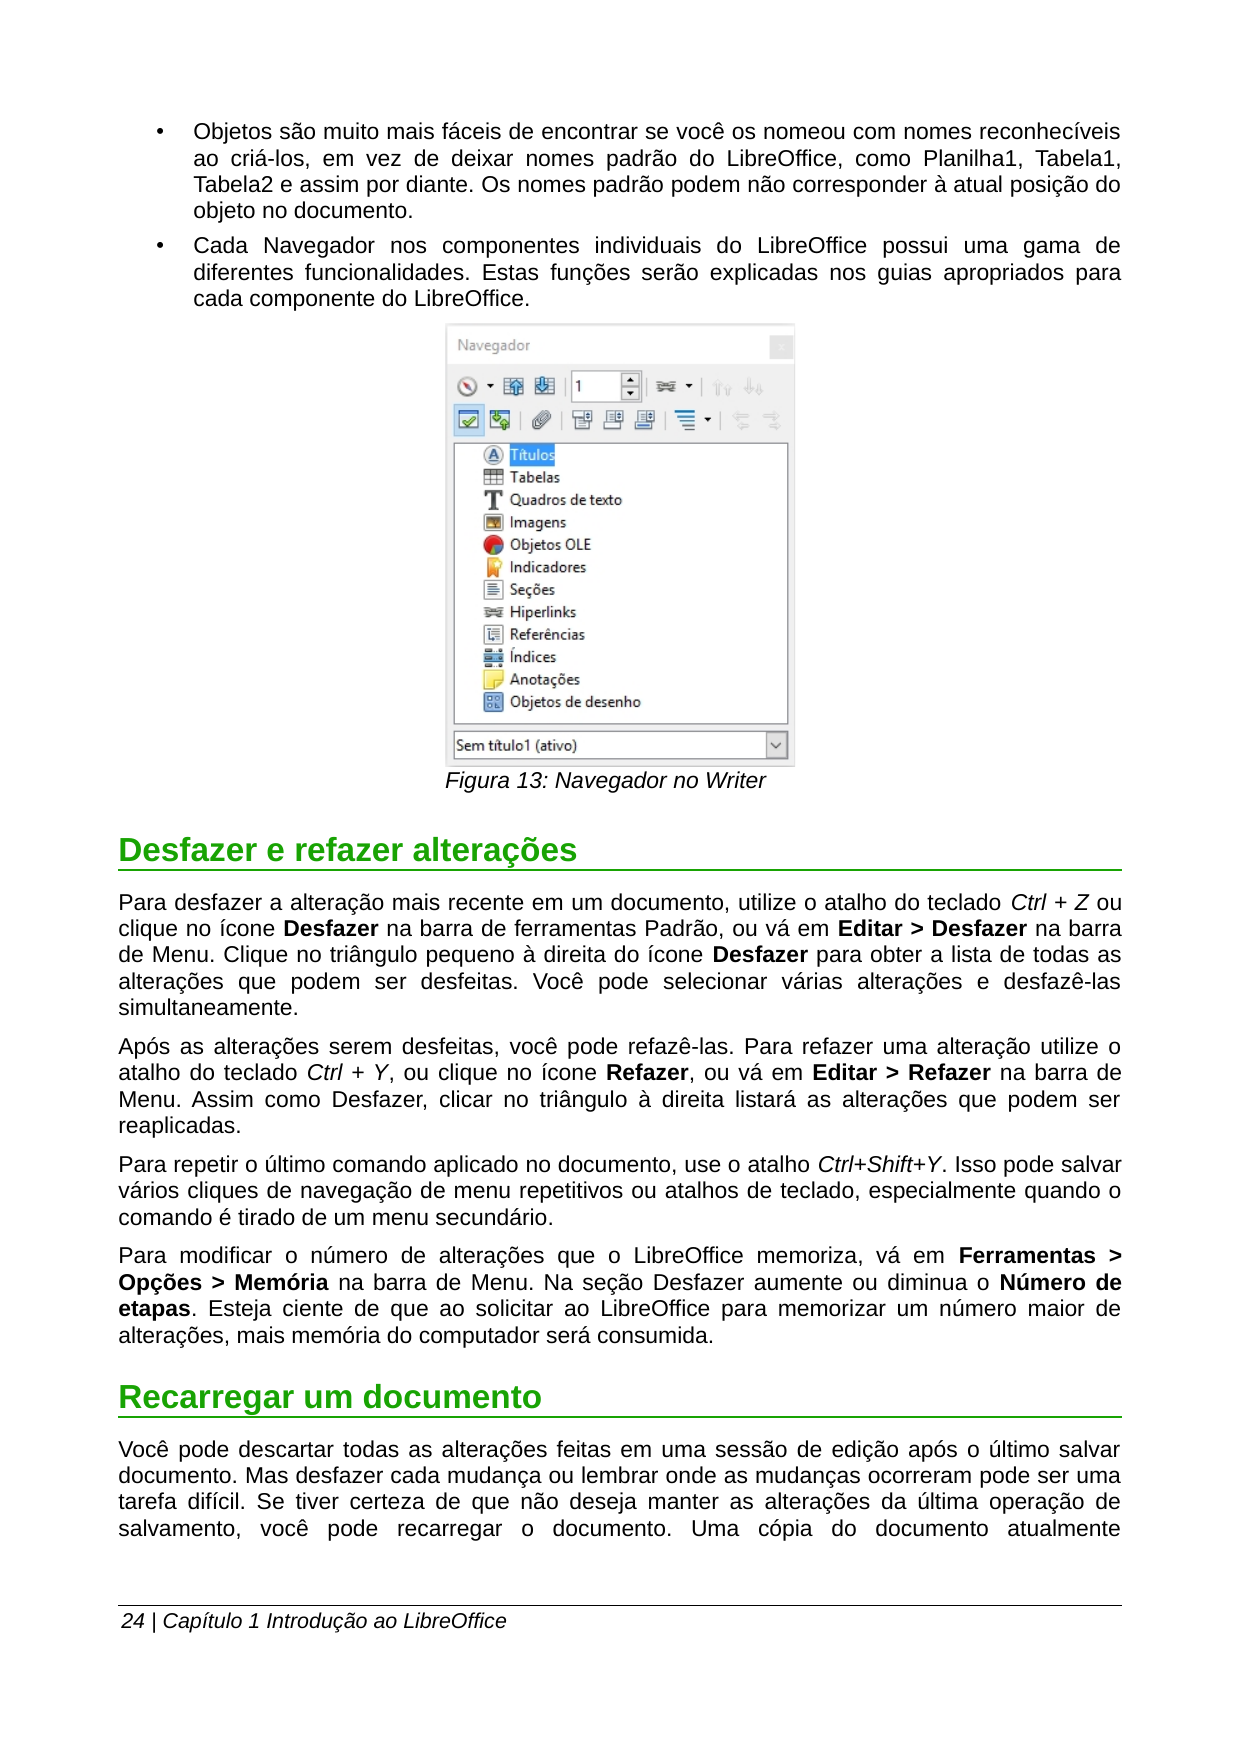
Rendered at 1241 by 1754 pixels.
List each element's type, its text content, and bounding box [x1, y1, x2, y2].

list Objetos são muito mais fáceis de encontrar se você os nomeou com nomes reconhecíveis ao criá-los, em vez de deixar nomes padrão do LibreOffice, como Planilha1, Tabela1, Tabela2 e assim por diante. Os nomes padrão podem não corresponder à atual posição do objeto no documento. [156, 118, 1122, 223]
text Para repetir o último comando aplicado no documento, use o atalho Ctrl+Shift+Y. Isso pode salvar vários cliques de navegação de menu repetitivos ou atalhos de teclado, especialmente quando o comando é tirado de um menu secundário. [118, 1151, 1122, 1230]
text Você pode descartar todas as alterações feitas em uma sessão de edição após o último salvar documento. Mas desfazer cada mudança ou lembrar onde as mudanças ocorreram pode ser uma tarefa difícil. Se tiver certeza de que não deseja manter as alterações da última operação de salvamento, você pode recarregar o documento. Uma cópia do documento atualmente [118, 1436, 1122, 1541]
text Após as alterações serem desfeitas, você pode refazê-las. Para refazer uma alteração utilize o atalho do teclado Ctrl + Y, ou clique no ícone Refazer, ou vá em Editar > Refazer na barra de Menu. Assim como Desfazer, clicar no triângulo à direita listará as alterações que podem ser reaplicadas. [118, 1033, 1122, 1138]
text Figura 13: Navegador no Writer [445, 767, 795, 793]
list Cada Navegador nos componentes individuais do LibreOffice possui uma gama de diferentes funcionalidades. Estas funções serão explicadas nos guias apropriados para cada componente do LibreOffice. [156, 232, 1122, 311]
text Para modificar o número de alterações que o LibreOffice memoriza, vá em Ferramentas > Opções > Memória na barra de Menu. Na seção Desfazer aumente ou diminua o Número de etapas. Esteja ciente de que ao solicitar ao LibreOffice para memorizar um número maior de alterações, mais memória do computador será consumida. [118, 1242, 1122, 1348]
subtitle Desfazer e refazer alterações [118, 831, 1122, 869]
subtitle Recarregar um documento [118, 1377, 1122, 1416]
picture [445, 323, 796, 767]
text Para desfazer a alteração mais recente em um documento, utilize o atalho do teclado Ctrl + Z ou clique no ícone Desfazer na barra de ferramentas Padrão, ou vá em Editar > Desfazer na barra de Menu. Clique no triângulo pequeno à direita do ícone Desfazer para obter a lista de todas as alterações que podem ser desfeitas. Você pode selecionar várias alterações e desfazê-las simultaneamente. [118, 889, 1122, 1021]
